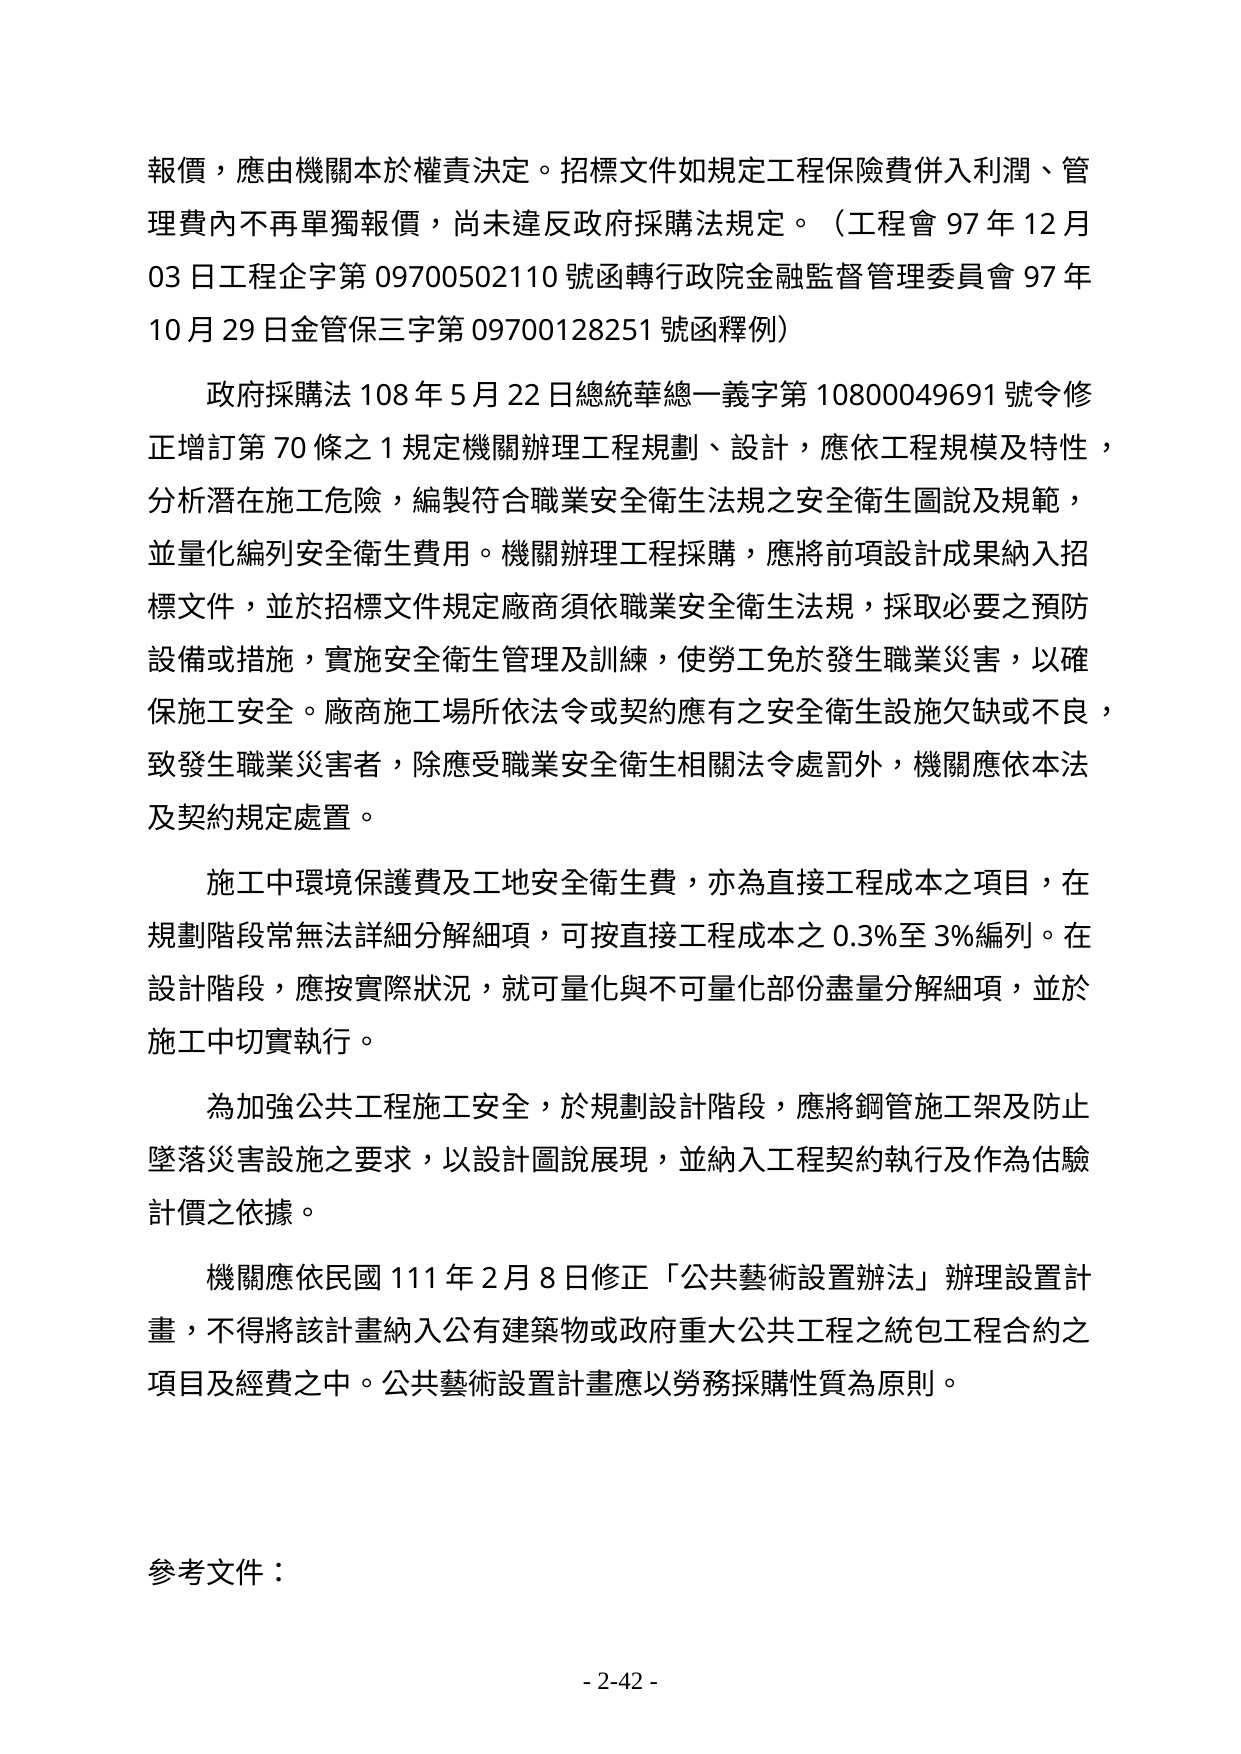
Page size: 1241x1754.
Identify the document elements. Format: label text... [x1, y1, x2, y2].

text 參考文件： [148, 1550, 1092, 1592]
text 政府採購法108年5月22日總統華總一義字第10800049691號令修正增訂第70條之1規定機關辦理工程規劃、設計，應依工程規模及特性，分析潛在施工危險，編製符合職業安全衛生法規之安全衛生圖說及規範，並量化編列安全衛生費用。機關辦理工程採購，應將前項設計成果納入招標文件，並於招標文件規定廠商須依職業安全衛生法規，採取必要之預防設備或措施，實施安全衛生管理及訓練，使勞工免於發生職業災害，以確保施工安全。廠商施工場所依法令或契約應有之安全衛生設施欠缺或不良，致發生職業災害者，除應受職業安全衛生相關法令處罰外，機關應依本法及契約規定處置。 [148, 372, 1092, 837]
text 為加強公共工程施工安全，於規劃設計階段，應將鋼管施工架及防止墜落災害設施之要求，以設計圖說展現，並納入工程契約執行及作為估驗計價之依據。 [148, 1084, 1092, 1232]
text 施工中環境保護費及工地安全衛生費，亦為直接工程成本之項目，在規劃階段常無法詳細分解細項，可按直接工程成本之0.3%至3%編列。在設計階段，應按實際狀況，就可量化與不可量化部份盡量分解細項，並於施工中切實執行。 [148, 860, 1092, 1061]
text 報價，應由機關本於權責決定。招標文件如規定工程保險費併入利潤、管理費內不再單獨報價，尚未違反政府採購法規定。（工程會97年12月03日工程企字第09700502110號函轉行政院金融監督管理委員會97年10月29日金管保三字第09700128251號函釋例） [148, 148, 1092, 349]
text 機關應依民國111年2月8日修正「公共藝術設置辦法」辦理設置計畫，不得將該計畫納入公有建築物或政府重大公共工程之統包工程合約之項目及經費之中。公共藝術設置計畫應以勞務採購性質為原則。 [148, 1254, 1092, 1403]
